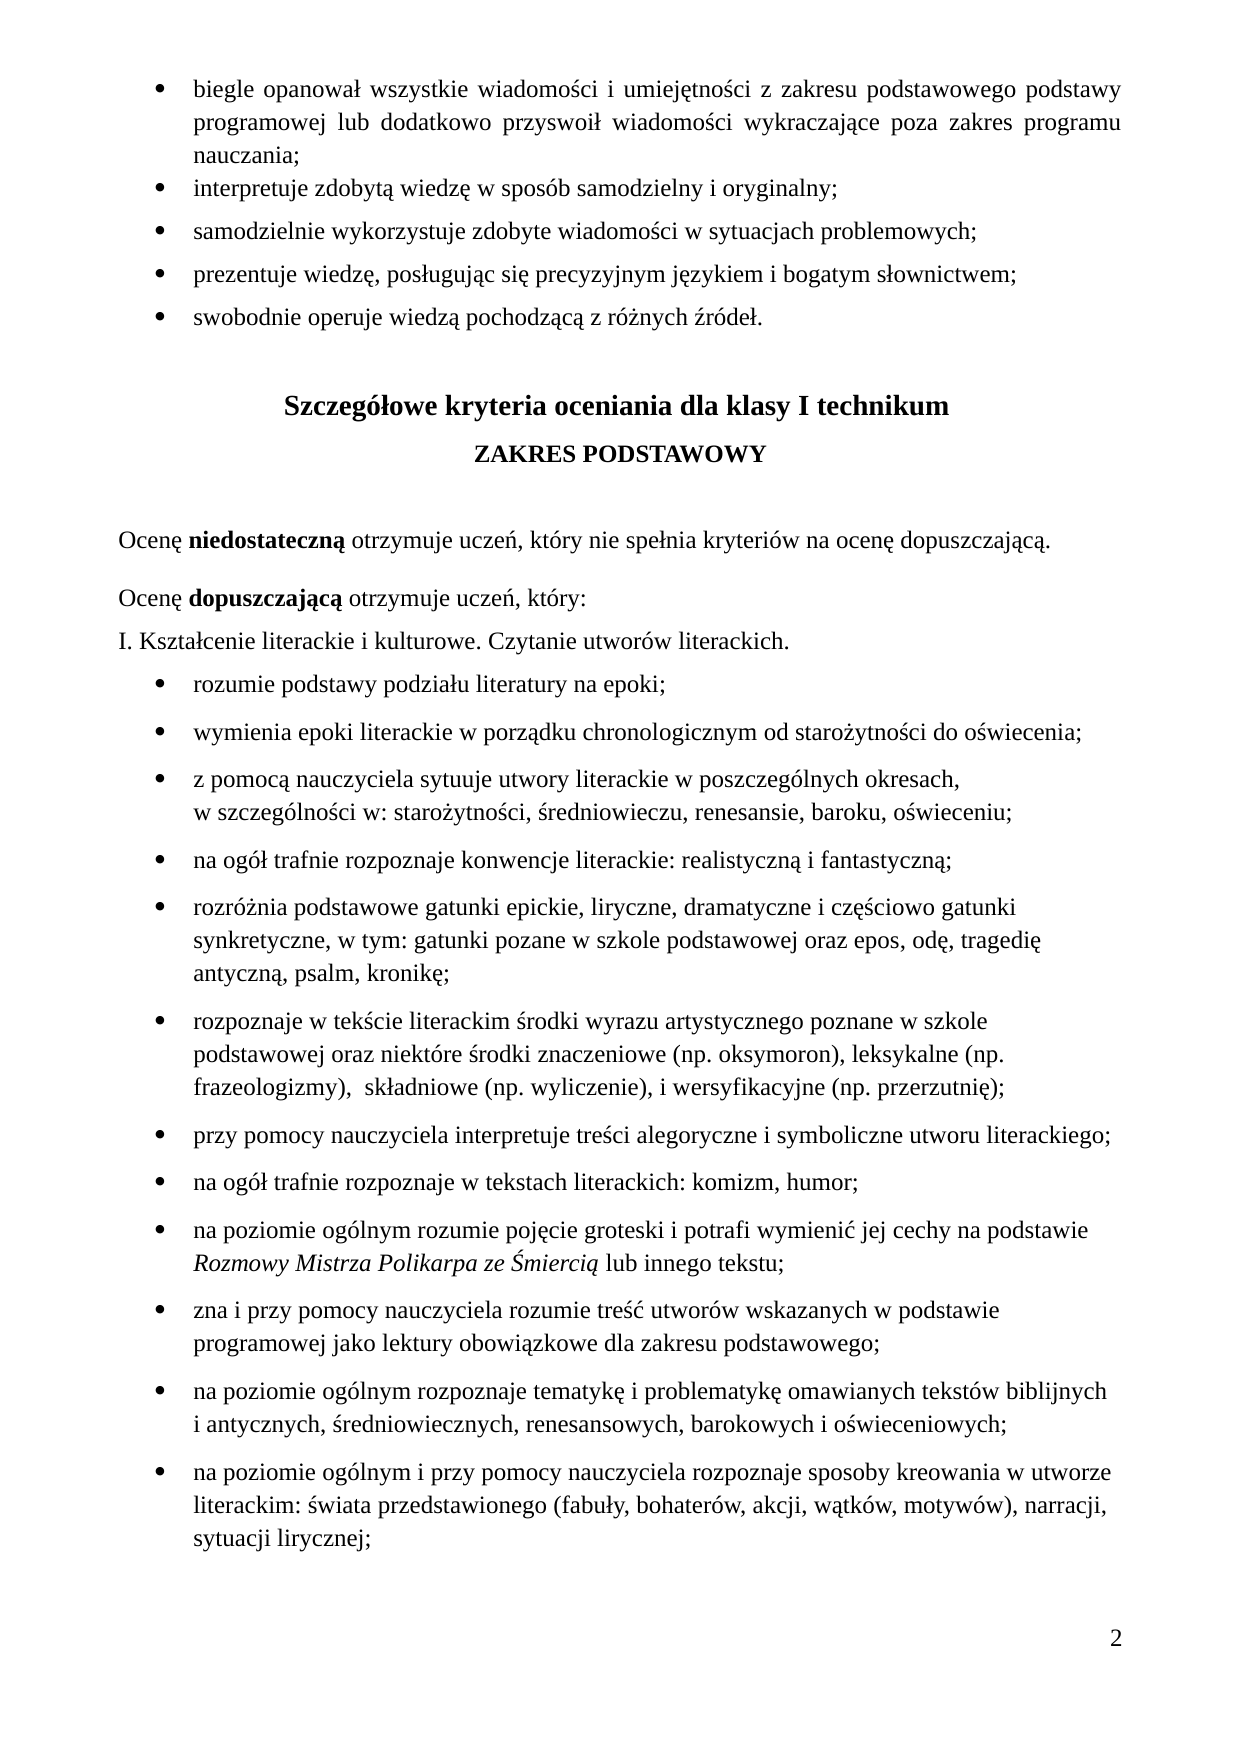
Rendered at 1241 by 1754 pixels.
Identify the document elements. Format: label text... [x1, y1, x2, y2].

text Ocenę dopuszczającą otrzymuje uczeń, który: [118, 583, 1122, 611]
text I. Kształcenie literackie i kulturowe. Czytanie utworów literackich. [118, 626, 1122, 654]
text ZAKRES PODSTAWOWY [118, 439, 1122, 467]
list swobodnie operuje wiedzą pochodzącą z różnych źródeł. [156, 302, 1122, 331]
list zna i przy pomocy nauczyciela rozumie treść utworów wskazanych w podstawie programowej jako lektury obowiązkowe dla zakresu podstawowego; [156, 1296, 1122, 1357]
list biegle opanował wszystkie wiadomości i umiejętności z zakresu podstawowego podstawy programowej lub dodatkowo przyswoił wiadomości wykraczające poza zakres programu nauczania; [156, 74, 1122, 168]
list na ogół trafnie rozpoznaje w tekstach literackich: komizm, humor; [156, 1167, 1122, 1196]
text Szczegółowe kryteria oceniania dla klasy I technikum [118, 388, 1115, 422]
list na poziomie ogólnym rozumie pojęcie groteski i potrafi wymienić jej cechy na podstawie Rozmowy Mistrza Polikarpa ze Śmiercią lub innego tekstu; [156, 1215, 1122, 1277]
list rozpoznaje w tekście literackim środki wyrazu artystycznego poznane w szkole podstawowej oraz niektóre środki znaczeniowe (np. oksymoron), leksykalne (np. frazeologizmy), składniowe (np. wyliczenie), i wersyfikacyjne (np. przerzutnię); [156, 1006, 1122, 1101]
list na poziomie ogólnym rozpoznaje tematykę i problematykę omawianych tekstów biblijnych i antycznych, średniowiecznych, renesansowych, barokowych i oświeceniowych; [156, 1376, 1122, 1438]
list samodzielnie wykorzystuje zdobyte wiadomości w sytuacjach problemowych; [156, 216, 1122, 245]
list przy pomocy nauczyciela interpretuje treści alegoryczne i symboliczne utworu literackiego; [156, 1120, 1122, 1148]
list rozróżnia podstawowe gatunki epickie, liryczne, dramatyczne i częściowo gatunki synkretyczne, w tym: gatunki pozane w szkole podstawowej oraz epos, odę, tragedię antyczną, psalm, kronikę; [156, 892, 1122, 987]
list wymienia epoki literackie w porządku chronologicznym od starożytności do oświecenia; [156, 717, 1122, 745]
list z pomocą nauczyciela sytuuje utwory literackie w poszczególnych okresach, w szczególności w: starożytności, średniowieczu, renesansie, baroku, oświeceniu; [156, 764, 1122, 826]
text Ocenę niedostateczną otrzymuje uczeń, który nie spełnia kryteriów na ocenę dopuszczającą. [118, 525, 1122, 554]
list na ogół trafnie rozpoznaje konwencje literackie: realistyczną i fantastyczną; [156, 845, 1122, 873]
list interpretuje zdobytą wiedzę w sposób samodzielny i oryginalny; [156, 173, 1122, 202]
list rozumie podstawy podziału literatury na epoki; [156, 669, 1122, 698]
list prezentuje wiedzę, posługując się precyzyjnym językiem i bogatym słownictwem; [156, 259, 1122, 288]
list na poziomie ogólnym i przy pomocy nauczyciela rozpoznaje sposoby kreowania w utworze literackim: świata przedstawionego (fabuły, bohaterów, akcji, wątków, motywów), narracji, sytuacji lirycznej; [156, 1457, 1122, 1552]
